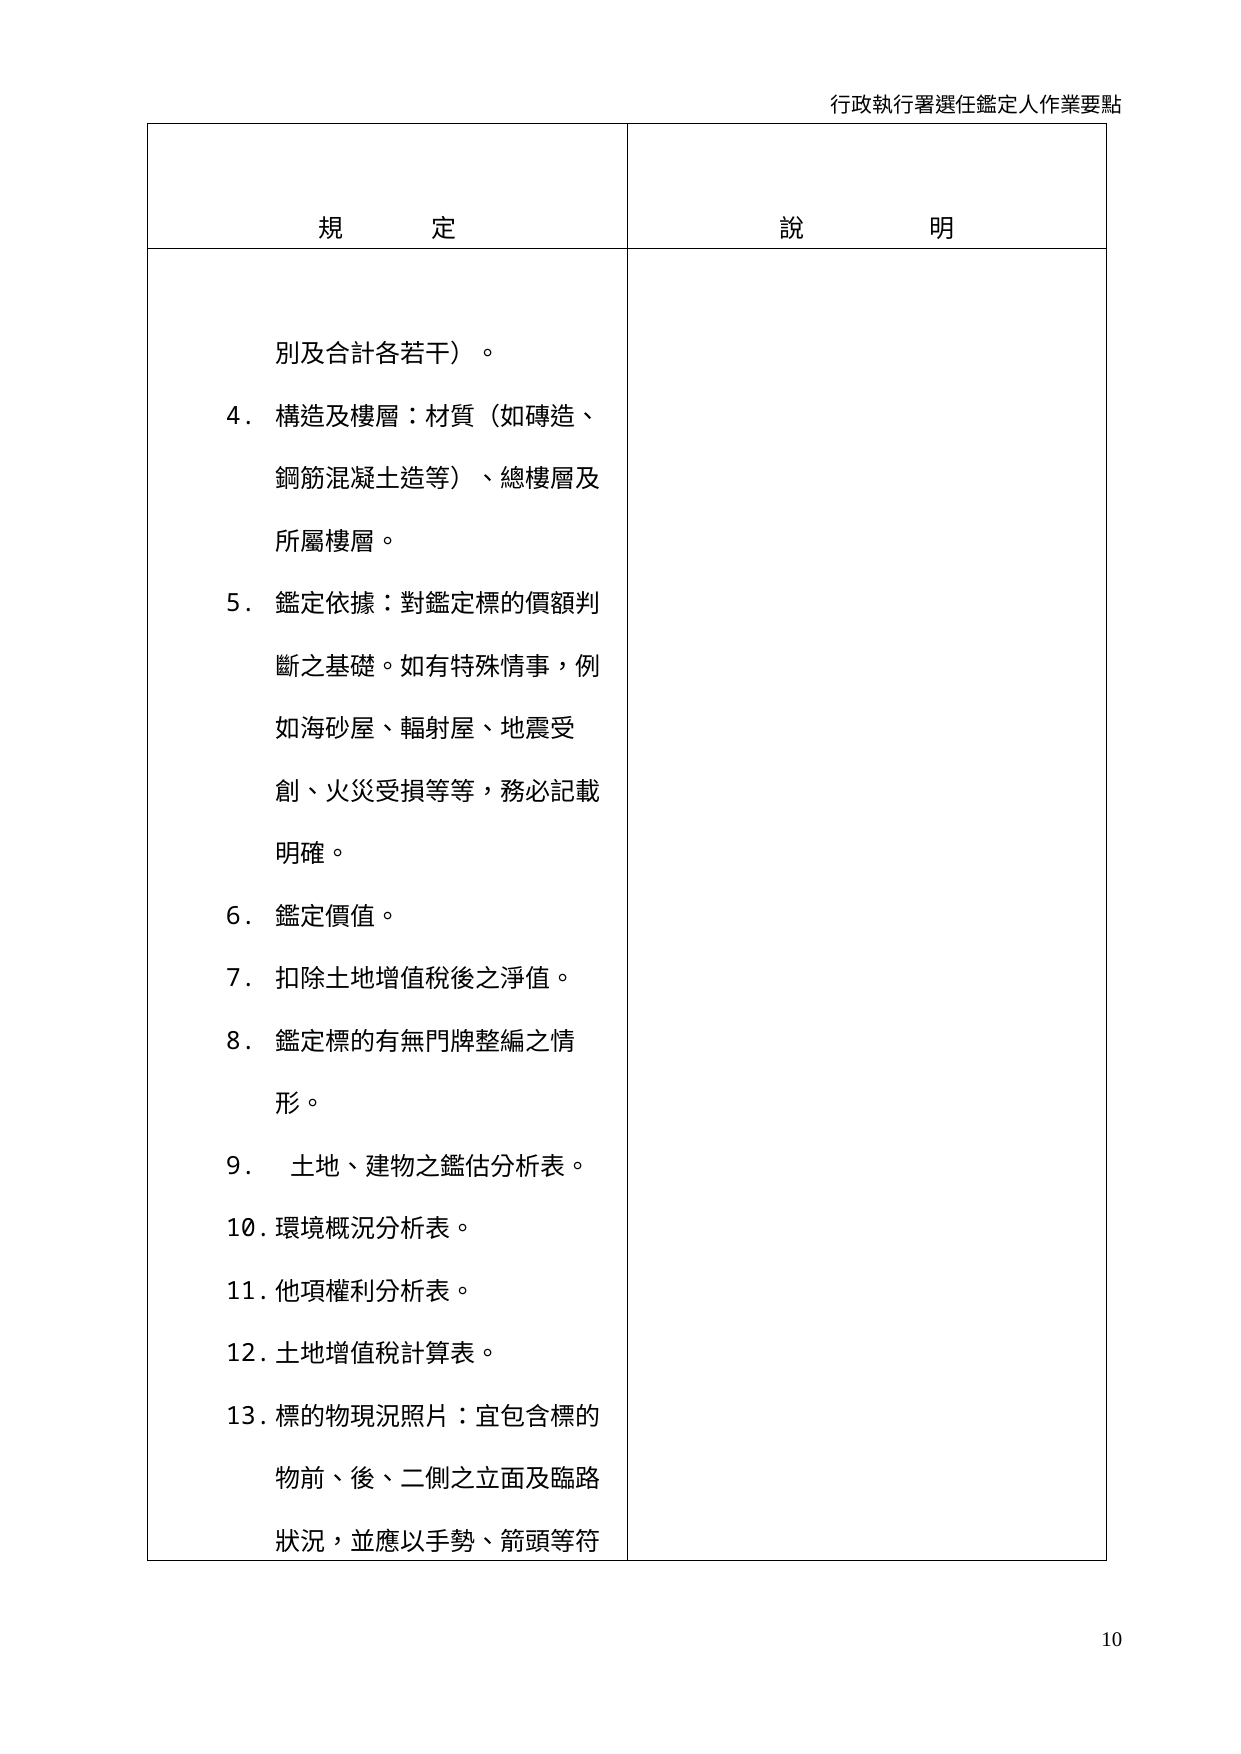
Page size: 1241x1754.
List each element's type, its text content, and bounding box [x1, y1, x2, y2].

table_cell [628, 249, 1106, 1560]
table_header 說 明 [628, 124, 1106, 248]
table_header 規 定 [148, 124, 627, 248]
table_cell 四、鑑定人應提出鑑定書。 分署認為必要時，得命鑑定人或受囑託鑑定之機關、團體指定人員到場說明。 前項情形，到場人員不得請求日費、旅費或其他報酬。 除有不可歸責事由外，鑑定人應於移送機關（債權人）繳納鑑定費用後十日內，將鑑定書送交分署。但須附都市計劃使用分區證明者，應於二十日內將鑑定書送交分署。 鑑定書應以Ａ４紙張製作，並包括下列內容： （一）鑑定書之封面或內頁，應詳細記載鑑定日期、鑑定人之住址、電話及鑑定費用總額。 （二）鑑定書之不動產附表格式，應與法院拍賣公告之附表格式相同。 （三）不動產鑑定書須載明下列內容（如附件二）： 權利標示：含權利人、債務人、抵押權人及他項權利人。 土地坐落：地段地號、應有部分之比例及面積（平方公尺及坪各若干）。 建物坐落：門牌號碼、建號、已登記面積及未登記面積（分別及合計各若干）。 構造及樓層：材質（如磚造、鋼筋混凝土造等）、總樓層及所屬樓層。 鑑定依據：對鑑定標的價額判斷之基礎。如有特殊情事，例如海砂屋、輻射屋、地震受創、火災受損等等，務必記載明確。 鑑定價值。 扣除土地增值稅後之淨值。 鑑定標的有無門牌整編之情形。 土地、建物之鑑估分析表。 環境概況分析表。 他項權利分析表。 土地增值稅計算表。 標的物現況照片：宜包含標的物前、後、二側之立面及臨路狀況，並應以手勢、箭頭等符號註明標的物之位置。若標的物為公寓大廈之一樓、頂樓或透天厝時，照片須能判斷一樓、頂樓有無增建部分。如有無法拍攝之情形，應以文字、圖片或其他適當方法表明標的物之現況。 鑑定標的之位置略圖，並以手勢、箭頭等符號註明標的物之位置。 鑑定標的為土地時，須附土地登記簿謄本、地籍圖謄本及其都市計畫使用分區證明。 鑑定標的為建物時，須附建物登記簿謄本、建物測量成果圖及建築改良物平面圖。 土地或建物現狀如有因分署未發現之特殊狀況，而影響拍賣結果者，應併陳明。例如土地現已為道路使用；土地上有油槽、祠堂、墳墓或倒置廢棄物；建物內有自用電梯等情形。 建物有打通使用或占用鄰地情形。 建物有增建部分未經查封者，應一併鑑價並記明其事由。 農林作物種類如有多筆，應分別標示各筆土地上作物之數量及價值，暨作物鑑價依據之相關資料。 鑑定時發現有附屬車位者，應標示之。 鑑定標的須特別應買條件者，如原住民保留地等，亦併註明。 鑑定標的所屬區段之成交行情簡表或訪談紀錄（坐落、面積、每坪單價）。 鑑定價值低於一般市價或土地之公告現值者，應陳明理由。 分別拍賣或合併拍賣之建議。 [148, 249, 627, 1560]
